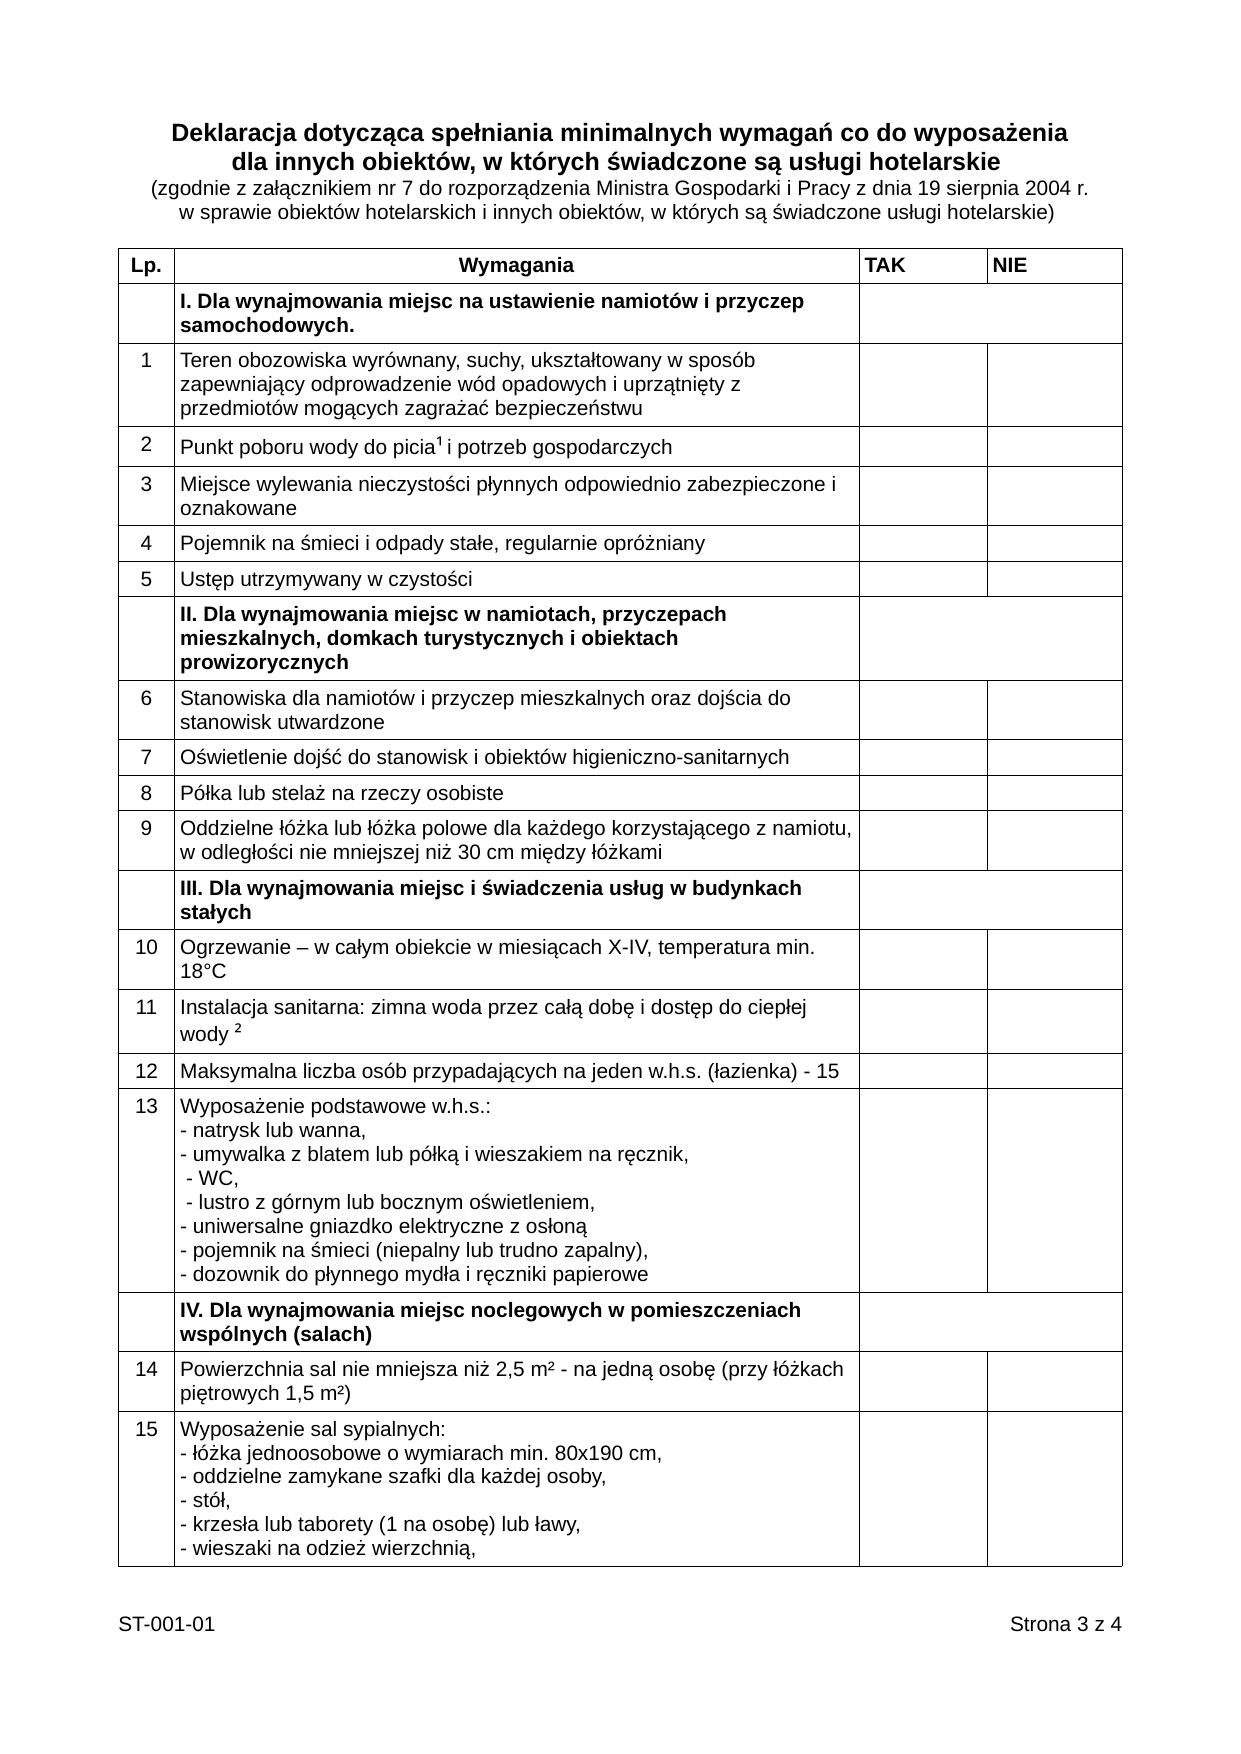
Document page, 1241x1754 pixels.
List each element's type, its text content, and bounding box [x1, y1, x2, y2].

table_cell Ustęp utrzymywany w czystości [175, 562, 859, 596]
table_cell Wyposażenie podstawowe w.h.s.: - natrysk lub wanna, - umywalka z blatem lub półką i wieszakiem na ręcznik, - WC, - lustro z górnym lub bocznym oświetleniem, - uniwersalne gniazdko elektryczne z osłoną - pojemnik na śmieci (niepalny lub trudno zapalny), - dozownik do płynnego mydła i ręczniki papierowe [175, 1089, 859, 1292]
table_cell Stanowiska dla namiotów i przyczep mieszkalnych oraz dojścia do stanowisk utwardzone [175, 681, 859, 739]
text Deklaracja dotycząca spełniania minimalnych wymagań co do wyposażenia dla innych obiektów, w których świadczone są usługi hotelarskie [118, 118, 1122, 176]
table_cell [988, 427, 1122, 466]
table_cell Miejsce wylewania nieczystości płynnych odpowiednio zabezpieczone i oznakowane [175, 467, 859, 525]
table_cell 3 [119, 467, 174, 525]
table_cell [988, 811, 1122, 870]
table_cell 7 [119, 740, 174, 775]
table_cell [119, 284, 174, 342]
table_cell [988, 344, 1122, 426]
table_cell 12 [119, 1054, 174, 1088]
table_cell [988, 990, 1122, 1053]
text (zgodnie z załącznikiem nr 7 do rozporządzenia Ministra Gospodarki i Pracy z dnia 19 sierpnia 2004 r. w sprawie obiektów hotelarskich i innych obiektów, w których są świadczone usługi hotelarskie) [118, 176, 1122, 223]
table_cell 10 [119, 930, 174, 989]
table_cell [988, 526, 1122, 561]
table_header Lp. [119, 249, 174, 283]
table_cell [988, 1412, 1122, 1566]
table_cell [860, 990, 987, 1053]
table_cell [988, 1089, 1122, 1292]
table_cell [860, 681, 987, 739]
table_cell 6 [119, 681, 174, 739]
table_cell [988, 740, 1122, 775]
table_cell [860, 1352, 987, 1411]
table_cell Pojemnik na śmieci i odpady stałe, regularnie opróżniany [175, 526, 859, 561]
table_cell 9 [119, 811, 174, 870]
table_cell Maksymalna liczba osób przypadających na jeden w.h.s. (łazienka) - 15 [175, 1054, 859, 1088]
table_cell [860, 871, 1122, 929]
table_cell [860, 1293, 1122, 1351]
table_cell [860, 811, 987, 870]
table_cell 4 [119, 526, 174, 561]
table_cell [119, 1293, 174, 1351]
table_header Wymagania [175, 249, 859, 283]
table_cell 13 [119, 1089, 174, 1292]
table_cell [860, 930, 987, 989]
table_cell [860, 427, 987, 466]
table_cell Powierzchnia sal nie mniejsza niż 2,5 m² - na jedną osobę (przy łóżkach piętrowych 1,5 m²) [175, 1352, 859, 1411]
table_cell IV. Dla wynajmowania miejsc noclegowych w pomieszczeniach wspólnych (salach) [175, 1293, 859, 1351]
table_cell Oddzielne łóżka lub łóżka polowe dla każdego korzystającego z namiotu, w odległości nie mniejszej niż 30 cm między łóżkami [175, 811, 859, 870]
table_cell 15 [119, 1412, 174, 1566]
table_cell Półka lub stelaż na rzeczy osobiste [175, 776, 859, 810]
table_cell [988, 1054, 1122, 1088]
table_cell Ogrzewanie – w całym obiekcie w miesiącach X-IV, temperatura min. 18°C [175, 930, 859, 989]
table_cell 11 [119, 990, 174, 1053]
table_cell III. Dla wynajmowania miejsc i świadczenia usług w budynkach stałych [175, 871, 859, 929]
table_cell [119, 597, 174, 680]
table_cell [860, 526, 987, 561]
table_cell Teren obozowiska wyrównany, suchy, ukształtowany w sposób zapewniający odprowadzenie wód opadowych i uprzątnięty z przedmiotów mogących zagrażać bezpieczeństwu [175, 344, 859, 426]
table_cell [119, 871, 174, 929]
table_cell [988, 467, 1122, 525]
table_cell Wyposażenie sal sypialnych: - łóżka jednoosobowe o wymiarach min. 80x190 cm, - oddzielne zamykane szafki dla każdej osoby, - stół, - krzesła lub taborety (1 na osobę) lub ławy, - wieszaki na odzież wierzchnią, [175, 1412, 859, 1566]
table_cell Oświetlenie dojść do stanowisk i obiektów higieniczno-sanitarnych [175, 740, 859, 775]
table_cell [860, 1089, 987, 1292]
table_cell [988, 776, 1122, 810]
table_cell [860, 344, 987, 426]
table_cell [860, 1412, 987, 1566]
table_cell 1 [119, 344, 174, 426]
table_cell [988, 930, 1122, 989]
table_cell I. Dla wynajmowania miejsc na ustawienie namiotów i przyczep samochodowych. [175, 284, 859, 342]
table_cell 2 [119, 427, 174, 466]
table_cell [988, 562, 1122, 596]
table_cell 8 [119, 776, 174, 810]
table_cell [860, 776, 987, 810]
table_cell Punkt poboru wody do picia¹ i potrzeb gospodarczych [175, 427, 859, 466]
table_cell [860, 740, 987, 775]
table_cell [988, 1352, 1122, 1411]
table_cell [860, 1054, 987, 1088]
table_cell Instalacja sanitarna: zimna woda przez całą dobę i dostęp do ciepłej wody ² [175, 990, 859, 1053]
table_cell II. Dla wynajmowania miejsc w namiotach, przyczepach mieszkalnych, domkach turystycznych i obiektach prowizorycznych [175, 597, 859, 680]
table_cell [860, 284, 1122, 342]
table_cell 5 [119, 562, 174, 596]
table_header TAK [860, 249, 987, 283]
table_cell [860, 467, 987, 525]
table_cell [860, 562, 987, 596]
table_cell 14 [119, 1352, 174, 1411]
table_cell [860, 597, 1122, 680]
table_header NIE [988, 249, 1122, 283]
table_cell [988, 681, 1122, 739]
